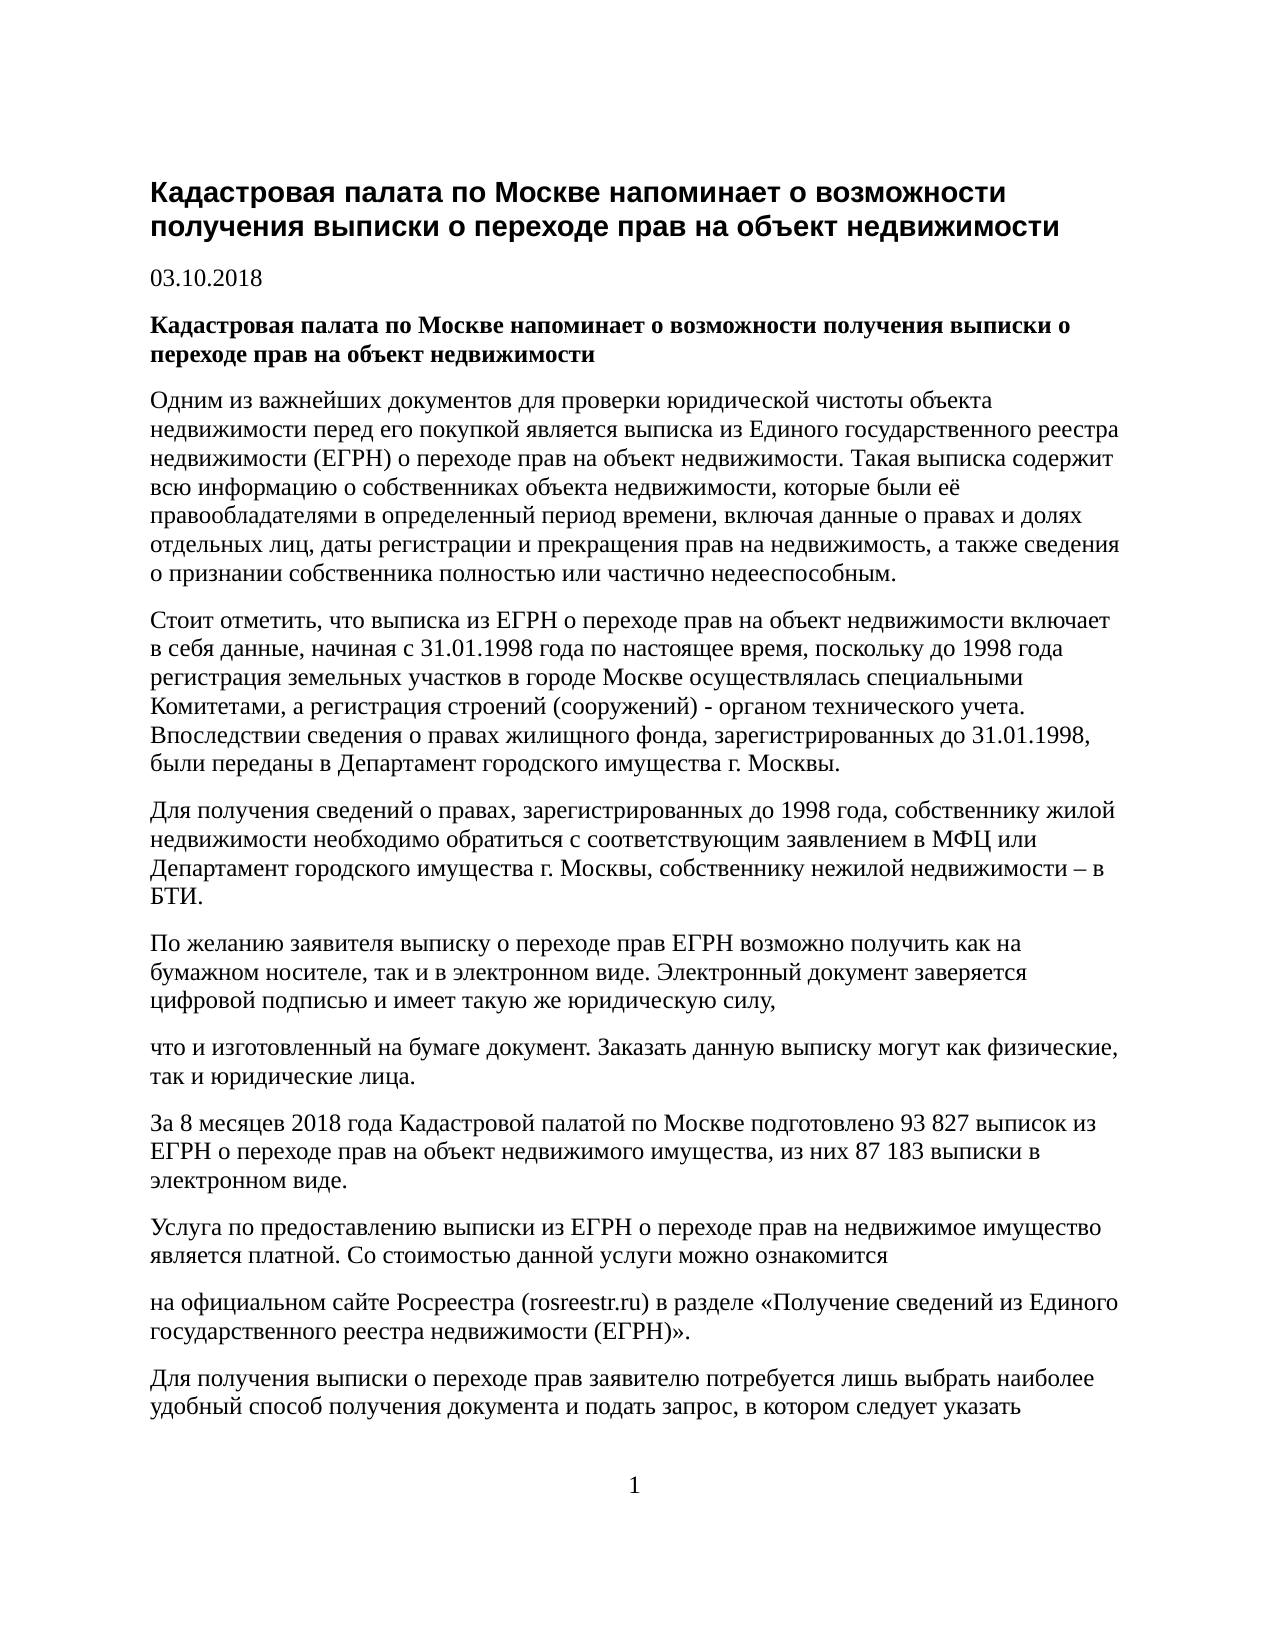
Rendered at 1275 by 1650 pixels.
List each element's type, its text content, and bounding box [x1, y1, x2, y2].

text По желанию заявителя выписку о переходе прав ЕГРН возможно получить как на бумажном носителе, так и в электронном виде. Электронный документ заверяется цифровой подписью и имеет такую же юридическую силу, [150, 928, 1125, 1014]
text Одним из важнейших документов для проверки юридической чистоты объекта недвижимости перед его покупкой является выписка из Единого государственного реестра недвижимости (ЕГРН) о переходе прав на объект недвижимости. Такая выписка содержит всю информацию о собственниках объекта недвижимости, которые были её правообладателями в определенный период времени, включая данные о правах и долях отдельных лиц, даты регистрации и прекращения прав на недвижимость, а также сведения о признании собственника полностью или частично недееспособным. [150, 386, 1125, 587]
text Для получения сведений о правах, зарегистрированных до 1998 года, собственнику жилой недвижимости необходимо обратиться с соответствующим заявлением в МФЦ или Департамент городского имущества г. Москвы, собственнику нежилой недвижимости – в БТИ. [150, 795, 1125, 910]
text на официальном сайте Росреестра (rosreestr.ru) в разделе «Получение сведений из Единого государственного реестра недвижимости (ЕГРН)». [150, 1287, 1125, 1345]
subtitle Кадастровая палата по Москве напоминает о возможности получения выписки о переходе прав на объект недвижимости [150, 175, 1125, 242]
text Стоит отметить, что выписка из ЕГРН о переходе прав на объект недвижимости включает в себя данные, начиная с 31.01.1998 года по настоящее время, поскольку до 1998 года регистрация земельных участков в городе Москве осуществлялась специальными Комитетами, а регистрация строений (сооружений) - органом технического учета. Впоследствии сведения о правах жилищного фонда, зарегистрированных до 31.01.1998, были переданы в Департамент городского имущества г. Москвы. [150, 605, 1125, 777]
text 03.10.2018 [150, 263, 1125, 292]
text За 8 месяцев 2018 года Кадастровой палатой по Москве подготовлено 93 827 выписок из ЕГРН о переходе прав на объект недвижимого имущества, из них 87 183 выписки в электронном виде. [150, 1108, 1125, 1194]
text что и изготовленный на бумаге документ. Заказать данную выписку могут как физические, так и юридические лица. [150, 1032, 1125, 1090]
text Кадастровая палата по Москве напоминает о возможности получения выписки о переходе прав на объект недвижимости [150, 310, 1125, 368]
text Для получения выписки о переходе прав заявителю потребуется лишь выбрать наиболее удобный способ получения документа и подать запрос, в котором следует указать [150, 1363, 1125, 1420]
text Услуга по предоставлению выписки из ЕГРН о переходе прав на недвижимое имущество является платной. Со стоимостью данной услуги можно ознакомится [150, 1212, 1125, 1269]
